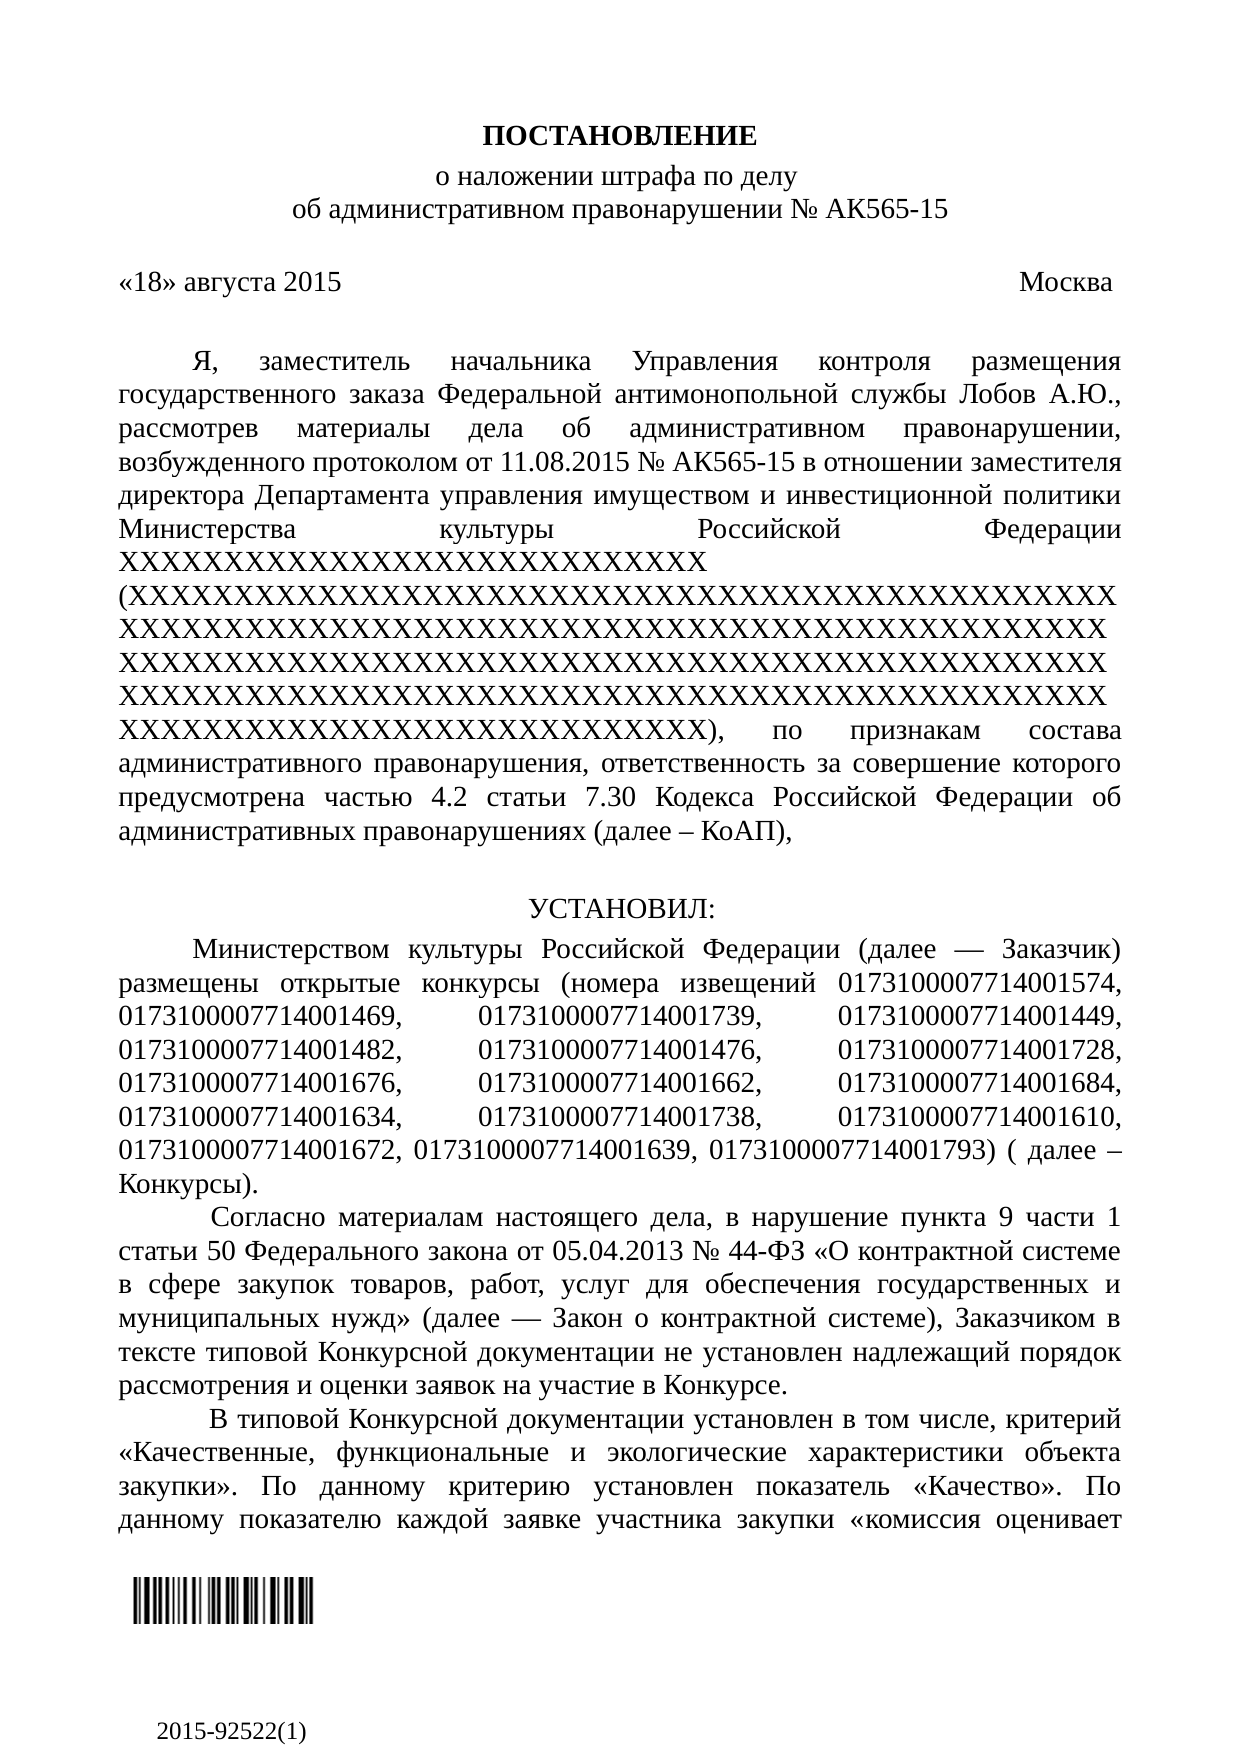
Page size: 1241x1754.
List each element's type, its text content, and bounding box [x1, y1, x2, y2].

text УСТАНОВИЛ: [121, 892, 1122, 925]
picture [118, 1577, 331, 1624]
text Я, заместитель начальника Управления контроля размещения государственного заказа Федеральной антимонопольной службы Лобов А.Ю., рассмотрев материалы дела об административном правонарушении, возбужденного протоколом от 11.08.2015 № АК565-15 в отношении заместителя директора Департамента управления имуществом и инвестиционной политики Министерства культуры Российской Федерации XXXXXXXXXXXXXXXXXXXXXXXXXXXX (XXXXXXXXXXXXXXXXXXXXXXXXXXXXXXXXXXXXXXXXXXXXXXXXXXXXXXXXXXXXXXXXXXXXXXXXXXXXXXXXXXXXXXXXXXXXXXXXXXXXXXXXXXXXXXXXXXXXXXXXXXXXXXXXXXXXXXXXXXXXXXXXXXXXXXXXXXXXXXXXXXXXXXXXXXXXXXXXXXXXXXXXXXXXXXXXXXXXXXXXXXXXXXXXXXXXXXXX), по признакам состава административного правонарушения, ответственность за совершение которого предусмотрена частью 4.2 статьи 7.30 Кодекса Российской Федерации об административных правонарушениях (далее – КоАП), [118, 343, 1122, 846]
text Согласно материалам настоящего дела, в нарушение пункта 9 части 1 статьи 50 Федерального закона от 05.04.2013 № 44-ФЗ «О контрактной системе в сфере закупок товаров, работ, услуг для обеспечения государственных и муниципальных нужд» (далее — Закон о контрактной системе), Заказчиком в тексте типовой Конкурсной документации не установлен надлежащий порядок рассмотрения и оценки заявок на участие в Конкурсе. [118, 1199, 1122, 1401]
text о наложении штрафа по делу [118, 158, 1122, 191]
text Министерством культуры Российской Федерации (далее — Заказчик) размещены открытые конкурсы (номера извещений 0173100007714001574, 0173100007714001469, 0173100007714001739, 0173100007714001449, 0173100007714001482, 0173100007714001476, 0173100007714001728, 0173100007714001676, 0173100007714001662, 0173100007714001684, 0173100007714001634, 0173100007714001738, 0173100007714001610, 0173100007714001672, 0173100007714001639, 0173100007714001793) ( далее – Конкурсы). [118, 931, 1122, 1199]
text ПОСТАНОВЛЕНИЕ [118, 118, 1122, 152]
text «18» августа 2015 Москва [118, 264, 1122, 298]
text об административном правонарушении № АК565-15 [118, 191, 1122, 225]
text В типовой Конкурсной документации установлен в том числе, критерий «Качественные, функциональные и экологические характеристики объекта закупки». По данному критерию установлен показатель «Качество». По данному показателю каждой заявке участника закупки «комиссия оценивает [118, 1401, 1122, 1535]
